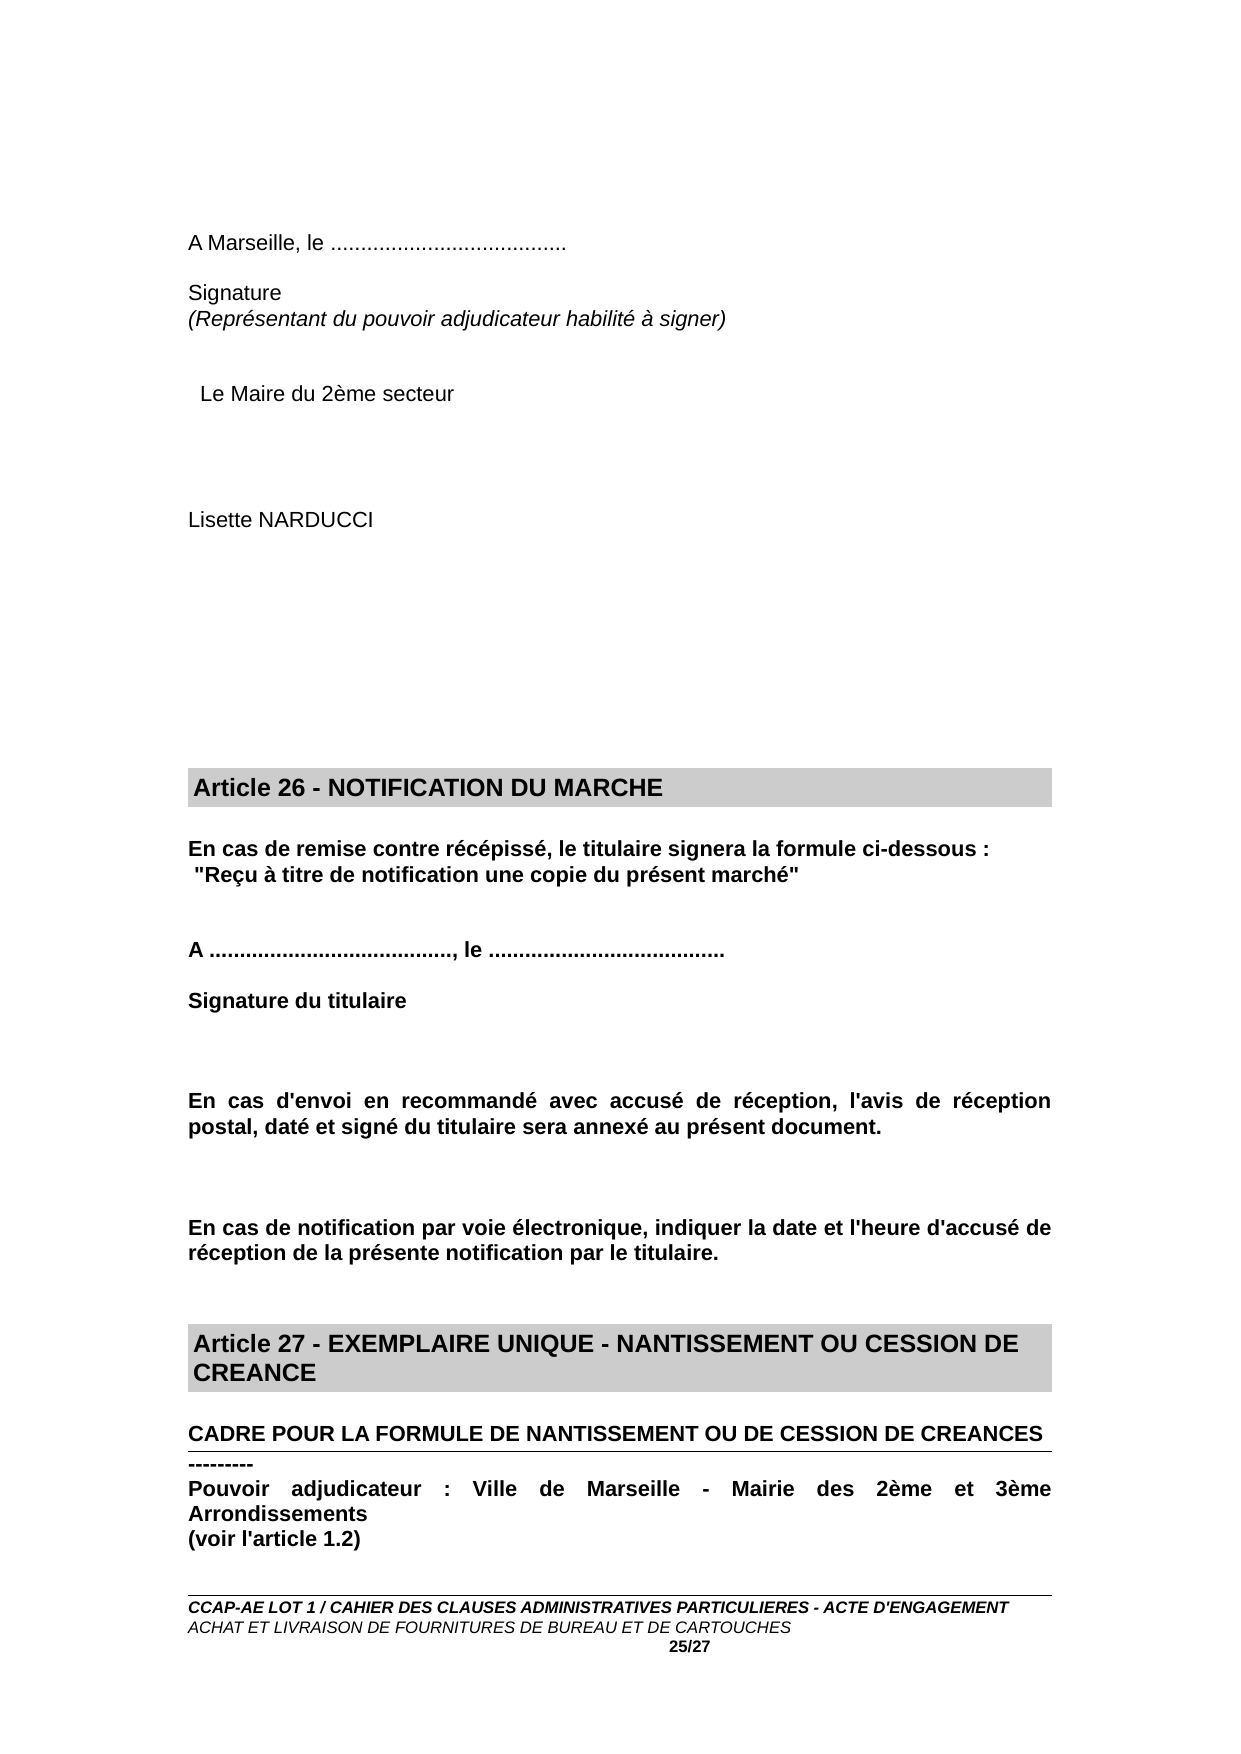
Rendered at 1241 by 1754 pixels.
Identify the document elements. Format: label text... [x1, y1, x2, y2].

text En cas de notification par voie électronique, indiquer la date et l'heure d'accusé de réception de la présente notification par le titulaire. [188, 1214, 1052, 1265]
text Lisette NARDUCCI [188, 507, 1052, 532]
subtitle NOTIFICATION DU MARCHE [190, 770, 1050, 805]
text CADRE POUR LA FORMULE DE NANTISSEMENT OU DE CESSION DE CREANCES [188, 1421, 1052, 1451]
text (voir l'article 1.2) [188, 1526, 1052, 1552]
text "Reçu à titre de notification une copie du présent marché" [188, 861, 1052, 887]
text Pouvoir adjudicateur : Ville de Marseille - Mairie des 2ème et 3ème Arrondissements [188, 1476, 1052, 1526]
text En cas de remise contre récépissé, le titulaire signera la formule ci-dessous : [188, 836, 1052, 861]
text A Marseille, le ....................................... [188, 230, 1052, 255]
subtitle EXEMPLAIRE UNIQUE - NANTISSEMENT OU CESSION DE CREANCE [190, 1326, 1050, 1389]
text Signature du titulaire [188, 987, 1052, 1013]
text Le Maire du 2ème secteur [188, 381, 1052, 406]
text Signature [188, 280, 1052, 305]
text (Représentant du pouvoir adjudicateur habilité à signer) [188, 305, 1052, 331]
text A ........................................, le ....................................... [188, 937, 1052, 962]
text En cas d'envoi en recommandé avec accusé de réception, l'avis de réception postal, daté et signé du titulaire sera annexé au présent document. [188, 1088, 1052, 1139]
text --------- [188, 1452, 1052, 1476]
